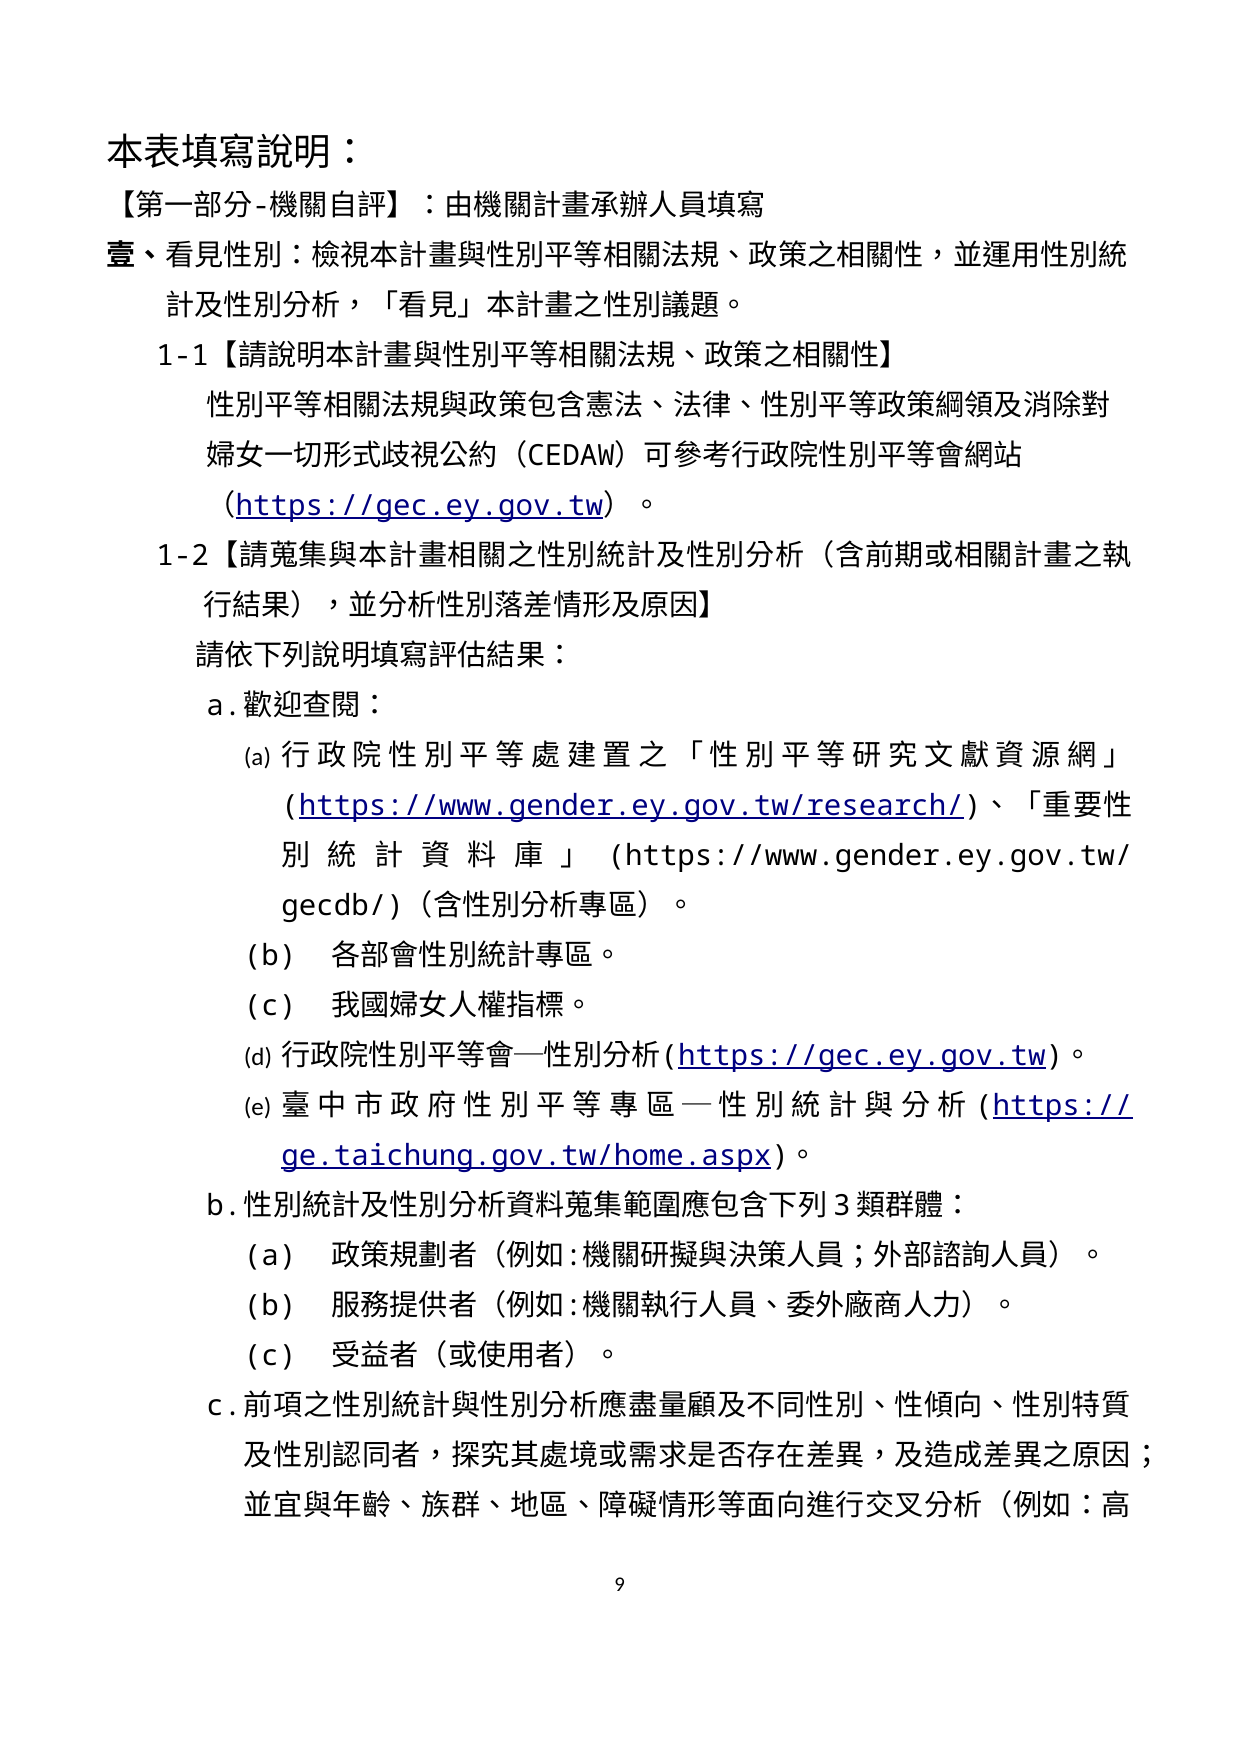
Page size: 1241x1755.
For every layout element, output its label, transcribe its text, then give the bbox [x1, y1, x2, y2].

text 1-1【請說明本計畫與性別平等相關法規、政策之相關性】 [156, 325, 1132, 375]
text 【第一部分-機關自評】：由機關計畫承辦人員填寫 [106, 175, 1132, 225]
list 行政院性別平等會─性別分析(https://gec.ey.gov.tw)。 [244, 1025, 1132, 1075]
list 歡迎查閱： [206, 675, 1132, 725]
list 各部會性別統計專區。 [244, 925, 1132, 975]
list 性別統計及性別分析資料蒐集範圍應包含下列3類群體： [206, 1175, 1132, 1225]
text 性別平等相關法規與政策包含憲法、法律、性別平等政策綱領及消除對婦女一切形式歧視公約（CEDAW）可參考行政院性別平等會網站（https://gec.ey.gov.tw）。 [206, 375, 1132, 525]
text 1-2【請蒐集與本計畫相關之性別統計及性別分析（含前期或相關計畫之執行結果），並分析性別落差情形及原因】 [156, 525, 1132, 625]
text 本表填寫說明： [106, 125, 1132, 175]
list 我國婦女人權指標。 [244, 975, 1132, 1025]
list 服務提供者（例如:機關執行人員、委外廠商人力）。 [244, 1275, 1132, 1325]
list 看見性別：檢視本計畫與性別平等相關法規、政策之相關性，並運用性別統計及性別分析，「看見」本計畫之性別議題。 [106, 225, 1132, 325]
list 臺中市政府性別平等專區─性別統計與分析(https://ge.taichung.gov.tw/home.aspx)。 [244, 1075, 1132, 1175]
text 請依下列說明填寫評估結果： [156, 625, 1132, 675]
list 受益者（或使用者）。 [244, 1325, 1132, 1375]
list 前項之性別統計與性別分析應盡量顧及不同性別、性傾向、性別特質及性別認同者，探究其處境或需求是否存在差異，及造成差異之原因；並宜與年齡、族群、地區、障礙情形等面向進行交叉分析（例如：高齡身障女性、偏遠地區新住民女性），探究在各因素交織影響下，是否加劇其處境之不利，並分析處境不利群體之需求。前述經分析所發現之處境不利群體及其需求與原因，應於後續【1-3找出本計畫之性別議題】，及【貳、回應性別落差與需求】等項目進行評估說明。 [206, 1375, 1132, 1525]
list 政策規劃者（例如:機關研擬與決策人員；外部諮詢人員）。 [244, 1225, 1132, 1275]
list 行政院性別平等處建置之「性別平等研究文獻資源網」 (https://www.gender.ey.gov.tw/research/)、「重要性別統計資料庫」(https://www.gender.ey.gov.tw/gecdb/)（含性別分析專區）。 [244, 725, 1132, 925]
